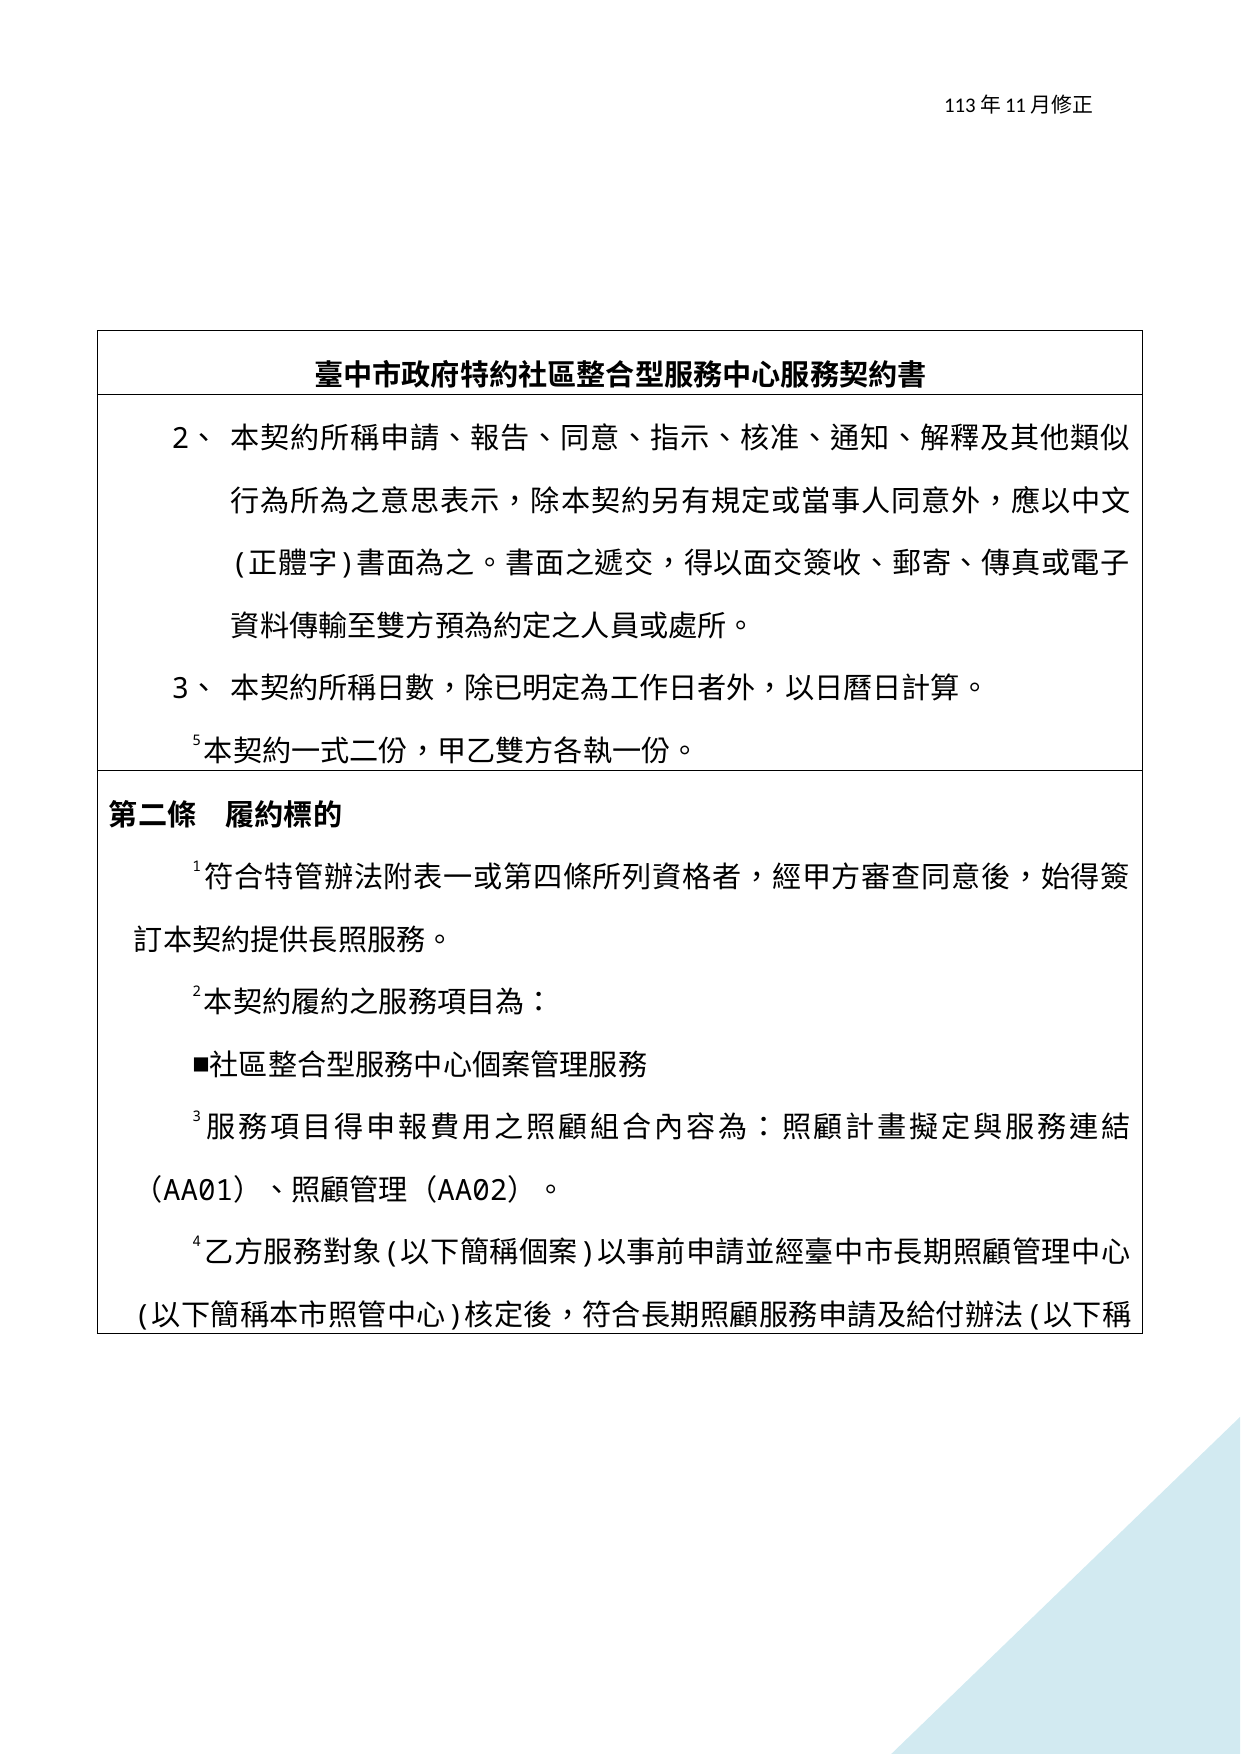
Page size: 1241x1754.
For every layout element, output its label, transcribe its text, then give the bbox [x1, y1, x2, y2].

table_header 臺中市政府特約社區整合型服務中心服務契約書 [98, 331, 1142, 394]
table_cell 第二條 履約標的 1符合特管辦法附表一或第四條所列資格者，經甲方審查同意後，始得簽訂本契約提供長照服務。 2本契約履約之服務項目為： ■社區整合型服務中心個案管理服務 3服務項目得申報費用之照顧組合內容為：照顧計畫擬定與服務連結（AA01）、照顧管理（AA02）。 4乙方服務對象(以下簡稱個案)以事前申請並經臺中市長期照顧管理中心(以下簡稱本市照管中心)核定後，符合長期照顧服務申請及給付辦法(以下稱 [98, 771, 1142, 1333]
table_cell 第一條 契約文件及效力 1本契約包括下列文件： 衛生福利部與甲方公告文件及其變更或補充。 本契約本文、附件及其變更或補充。 依本契約所提出之履約文件或資料。 2本契約文件，包括以書面、錄音、錄影、照相、微縮、電子數位資料或樣品等方式呈現之原件或複製品。 3本契約文件之一切規定得互為補充，如仍有不明確之處，以甲方解釋為準。如有爭議，依本法、特管辦法、行政程序法及行政罰法等相關規定處理。 4本契約文字： 本契約文字以中文為準。 本契約所稱申請、報告、同意、指示、核准、通知、解釋及其他類似行為所為之意思表示，除本契約另有規定或當事人同意外，應以中文(正體字)書面為之。書面之遞交，得以面交簽收、郵寄、傳真或電子資料傳輸至雙方預為約定之人員或處所。 本契約所稱日數，除已明定為工作日者外，以日曆日計算。 5本契約一式二份，甲乙雙方各執一份。 [98, 395, 1142, 770]
